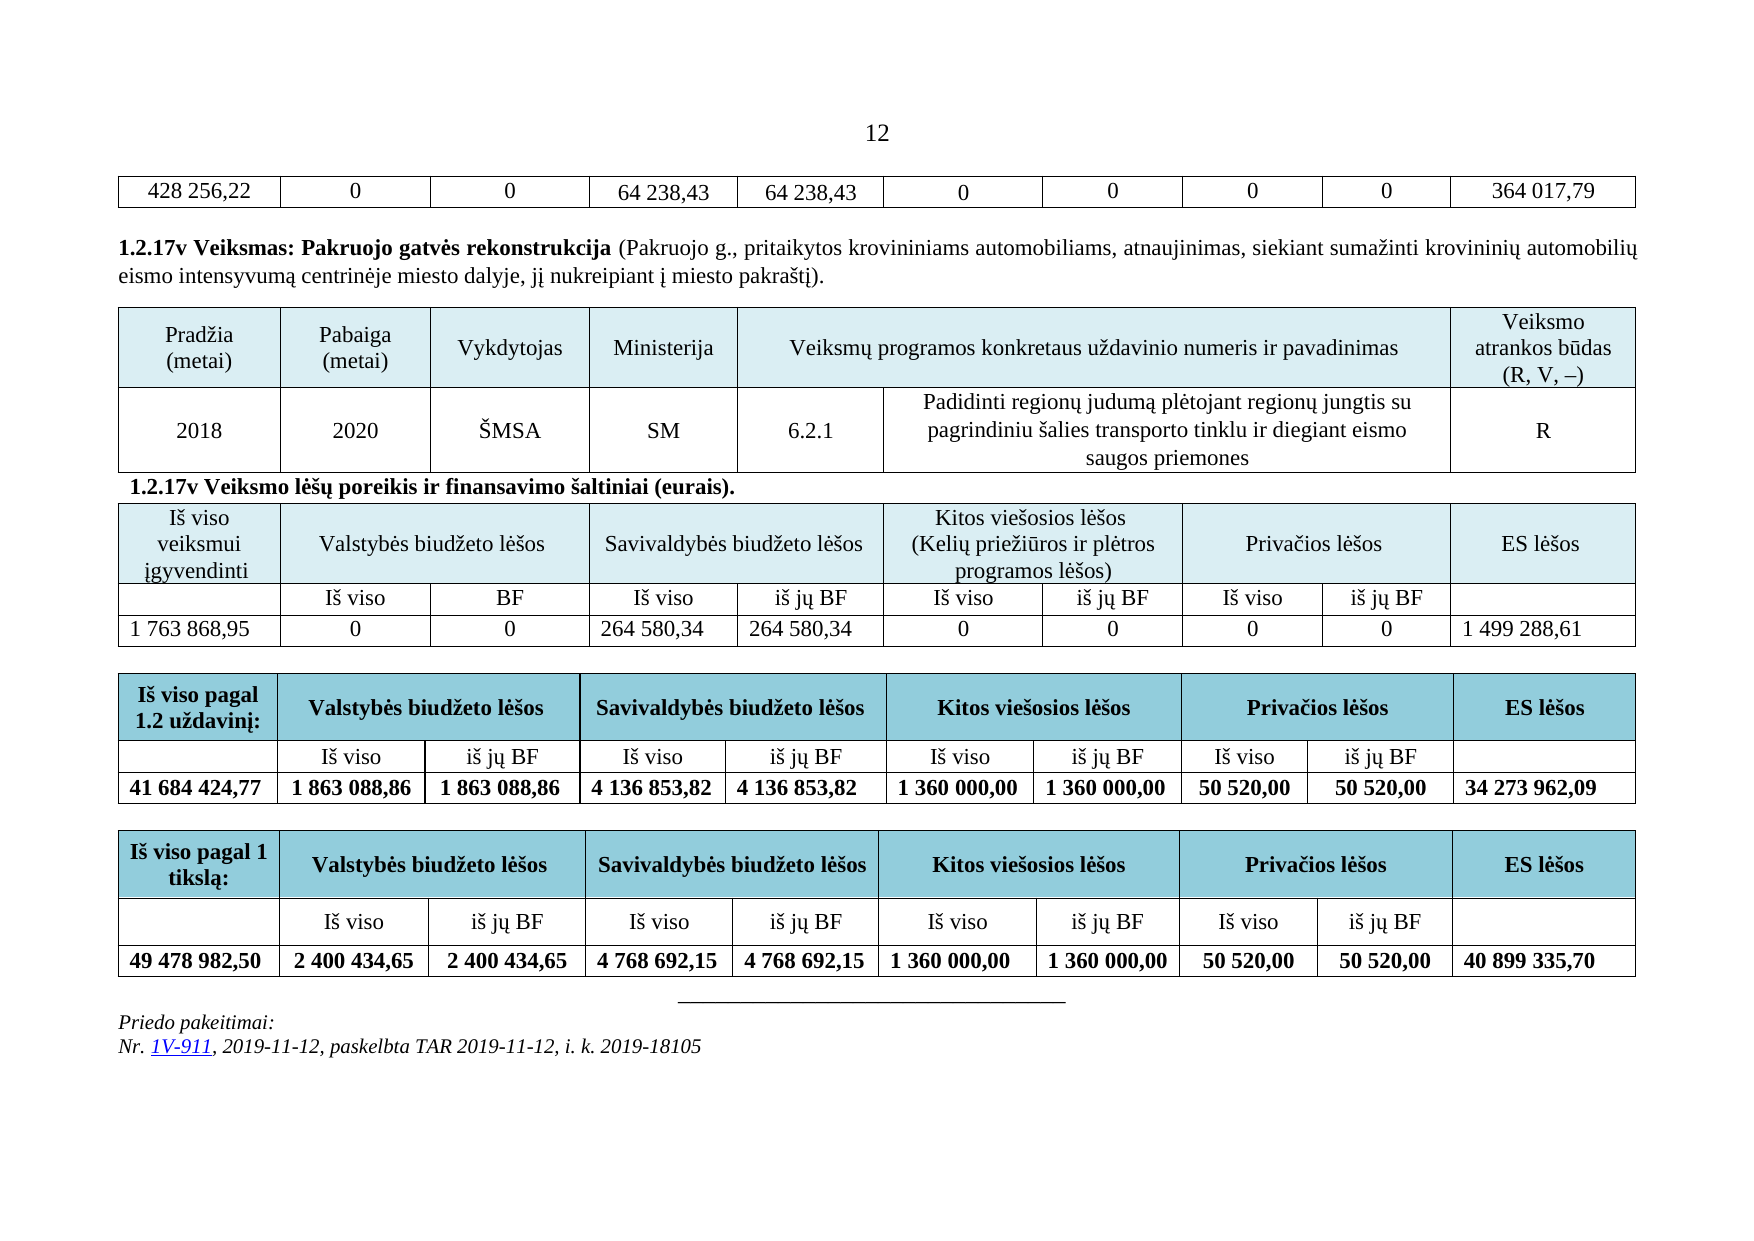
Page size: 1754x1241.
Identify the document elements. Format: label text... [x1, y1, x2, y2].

table_cell Iš viso [280, 899, 428, 944]
table_cell 0 [281, 616, 430, 646]
table_cell 0 [1323, 616, 1450, 646]
table_cell 50 520,00 [1180, 946, 1317, 976]
table_cell [119, 584, 280, 614]
table_header Valstybės biudžeto lėšos [280, 831, 585, 897]
table_cell [119, 899, 279, 944]
table_cell iš jų BF [1323, 584, 1450, 614]
table_cell 2 400 434,65 [280, 946, 428, 976]
table_cell iš jų BF [726, 741, 886, 772]
table_cell [1451, 584, 1635, 614]
table_header Pabaiga (metai) [281, 308, 430, 387]
table_cell 4 136 853,82 [581, 773, 725, 803]
table_cell 0 [431, 616, 589, 646]
table_cell 4 768 692,15 [586, 946, 732, 976]
table_cell [1454, 741, 1635, 772]
table_header Valstybės biudžeto lėšos [278, 674, 579, 740]
table_cell Valstybės biudžeto lėšos [281, 504, 589, 583]
table_cell Iš viso [586, 899, 732, 944]
table_cell 0 [431, 177, 589, 207]
table_cell 0 [1043, 616, 1182, 646]
table_cell Iš viso veiksmui įgyvendinti [119, 504, 280, 583]
table_cell 1 499 288,61 [1451, 616, 1635, 646]
table_cell Iš viso [278, 741, 424, 772]
table_cell iš jų BF [1308, 741, 1453, 772]
table_cell 64 238,43 [738, 177, 883, 207]
table_cell 1.2.17v Veiksmo lėšų poreikis ir finansavimo šaltiniai (eurais). [118, 473, 1636, 503]
table_header Kitos viešosios lėšos [879, 831, 1179, 897]
table_cell 41 684 424,77 [119, 773, 277, 803]
table_cell 428 256,22 [119, 177, 280, 207]
table_cell 50 520,00 [1182, 773, 1307, 803]
table_cell 0 [281, 177, 430, 207]
table_cell 50 520,00 [1308, 773, 1453, 803]
table_header Privačios lėšos [1180, 831, 1452, 897]
table_cell [1453, 899, 1635, 944]
table_header Iš viso pagal 1.2 uždavinį: [119, 674, 277, 740]
table_cell 264 580,34 [738, 616, 883, 646]
table_cell 1 360 000,00 [879, 946, 1036, 976]
table_header Vykdytojas [431, 308, 589, 387]
table_cell 6.2.1 [738, 388, 883, 472]
table_cell 1 360 000,00 [1037, 946, 1179, 976]
table_cell Iš viso [281, 584, 430, 614]
table_cell ŠMSA [431, 388, 589, 472]
text 1.2.17v Veiksmas: Pakruojo gatvės rekonstrukcija (Pakruojo g., pritaikytos krovininiams automobiliams, atnaujinimas, siekiant sumažinti krovininių automobilių eismo intensyvumą centrinėje miesto dalyje, jį nukreipiant į miesto pakraštį). [118, 234, 1639, 288]
table_cell 0 [1043, 177, 1182, 207]
table_cell 4 768 692,15 [733, 946, 878, 976]
table_cell 34 273 962,09 [1454, 773, 1635, 803]
table_cell SM [590, 388, 737, 472]
table_cell Iš viso [884, 584, 1042, 614]
table_cell Iš viso [1180, 899, 1317, 944]
text Nr. 1V-911, 2019-11-12, paskelbta TAR 2019-11-12, i. k. 2019-18105 [118, 1034, 1636, 1058]
table_cell iš jų BF [733, 899, 878, 944]
table_header Kitos viešosios lėšos [887, 674, 1181, 740]
table_cell 1 763 868,95 [119, 616, 280, 646]
table_cell iš jų BF [1318, 899, 1452, 944]
table_cell iš jų BF [738, 584, 883, 614]
table_cell 2018 [119, 388, 280, 472]
table_header Privačios lėšos [1182, 674, 1453, 740]
table_cell iš jų BF [1043, 584, 1182, 614]
table_header Savivaldybės biudžeto lėšos [581, 674, 886, 740]
table_cell 49 478 982,50 [119, 946, 279, 976]
table_cell R [1451, 388, 1635, 472]
table_header ES lėšos [1453, 831, 1635, 897]
table_cell 2 400 434,65 [429, 946, 585, 976]
table_cell Privačios lėšos [1183, 504, 1450, 583]
table_header Veiksmo atrankos būdas (R, V, –) [1451, 308, 1635, 387]
table_cell Iš viso [887, 741, 1033, 772]
table_cell 364 017,79 [1451, 177, 1635, 207]
table_cell Iš viso [581, 741, 725, 772]
table_cell 1 863 088,86 [426, 773, 579, 803]
table_cell [119, 741, 277, 772]
table_cell iš jų BF [1034, 741, 1181, 772]
table_cell 264 580,34 [590, 616, 737, 646]
table_cell 1 360 000,00 [887, 773, 1033, 803]
table_cell Padidinti regionų judumą plėtojant regionų jungtis su pagrindiniu šalies transporto tinklu ir diegiant eismo saugos priemones [884, 388, 1450, 472]
table_cell 40 899 335,70 [1453, 946, 1635, 976]
table_cell Kitos viešosios lėšos (Kelių priežiūros ir plėtros programos lėšos) [884, 504, 1182, 583]
table_cell iš jų BF [429, 899, 585, 944]
table_cell iš jų BF [426, 741, 579, 772]
text Priedo pakeitimai: [118, 1010, 1636, 1034]
table_cell 1 863 088,86 [278, 773, 424, 803]
table_cell 64 238,43 [590, 177, 737, 207]
table_cell Savivaldybės biudžeto lėšos [590, 504, 883, 583]
table_header ES lėšos [1454, 674, 1635, 740]
table_cell 2020 [281, 388, 430, 472]
table_cell 50 520,00 [1318, 946, 1452, 976]
table_cell 0 [1183, 177, 1322, 207]
table_header Savivaldybės biudžeto lėšos [586, 831, 878, 897]
text _______________________________ [118, 977, 1625, 1006]
table_header Veiksmų programos konkretaus uždavinio numeris ir pavadinimas [738, 308, 1450, 387]
table_cell Iš viso [590, 584, 737, 614]
table_cell Iš viso [879, 899, 1036, 944]
table_cell 0 [1183, 616, 1322, 646]
table_cell iš jų BF [1037, 899, 1179, 944]
table_cell 0 [1323, 177, 1450, 207]
table_cell Iš viso [1182, 741, 1307, 772]
table_header Pradžia (metai) [119, 308, 280, 387]
table_cell BF [431, 584, 589, 614]
table_cell Iš viso [1183, 584, 1322, 614]
table_cell 1 360 000,00 [1034, 773, 1181, 803]
table_header Iš viso pagal 1 tikslą: [119, 831, 279, 897]
table_cell 0 [884, 177, 1042, 207]
table_cell 0 [884, 616, 1042, 646]
table_cell 4 136 853,82 [726, 773, 886, 803]
table_header Ministerija [590, 308, 737, 387]
table_cell ES lėšos [1451, 504, 1635, 583]
